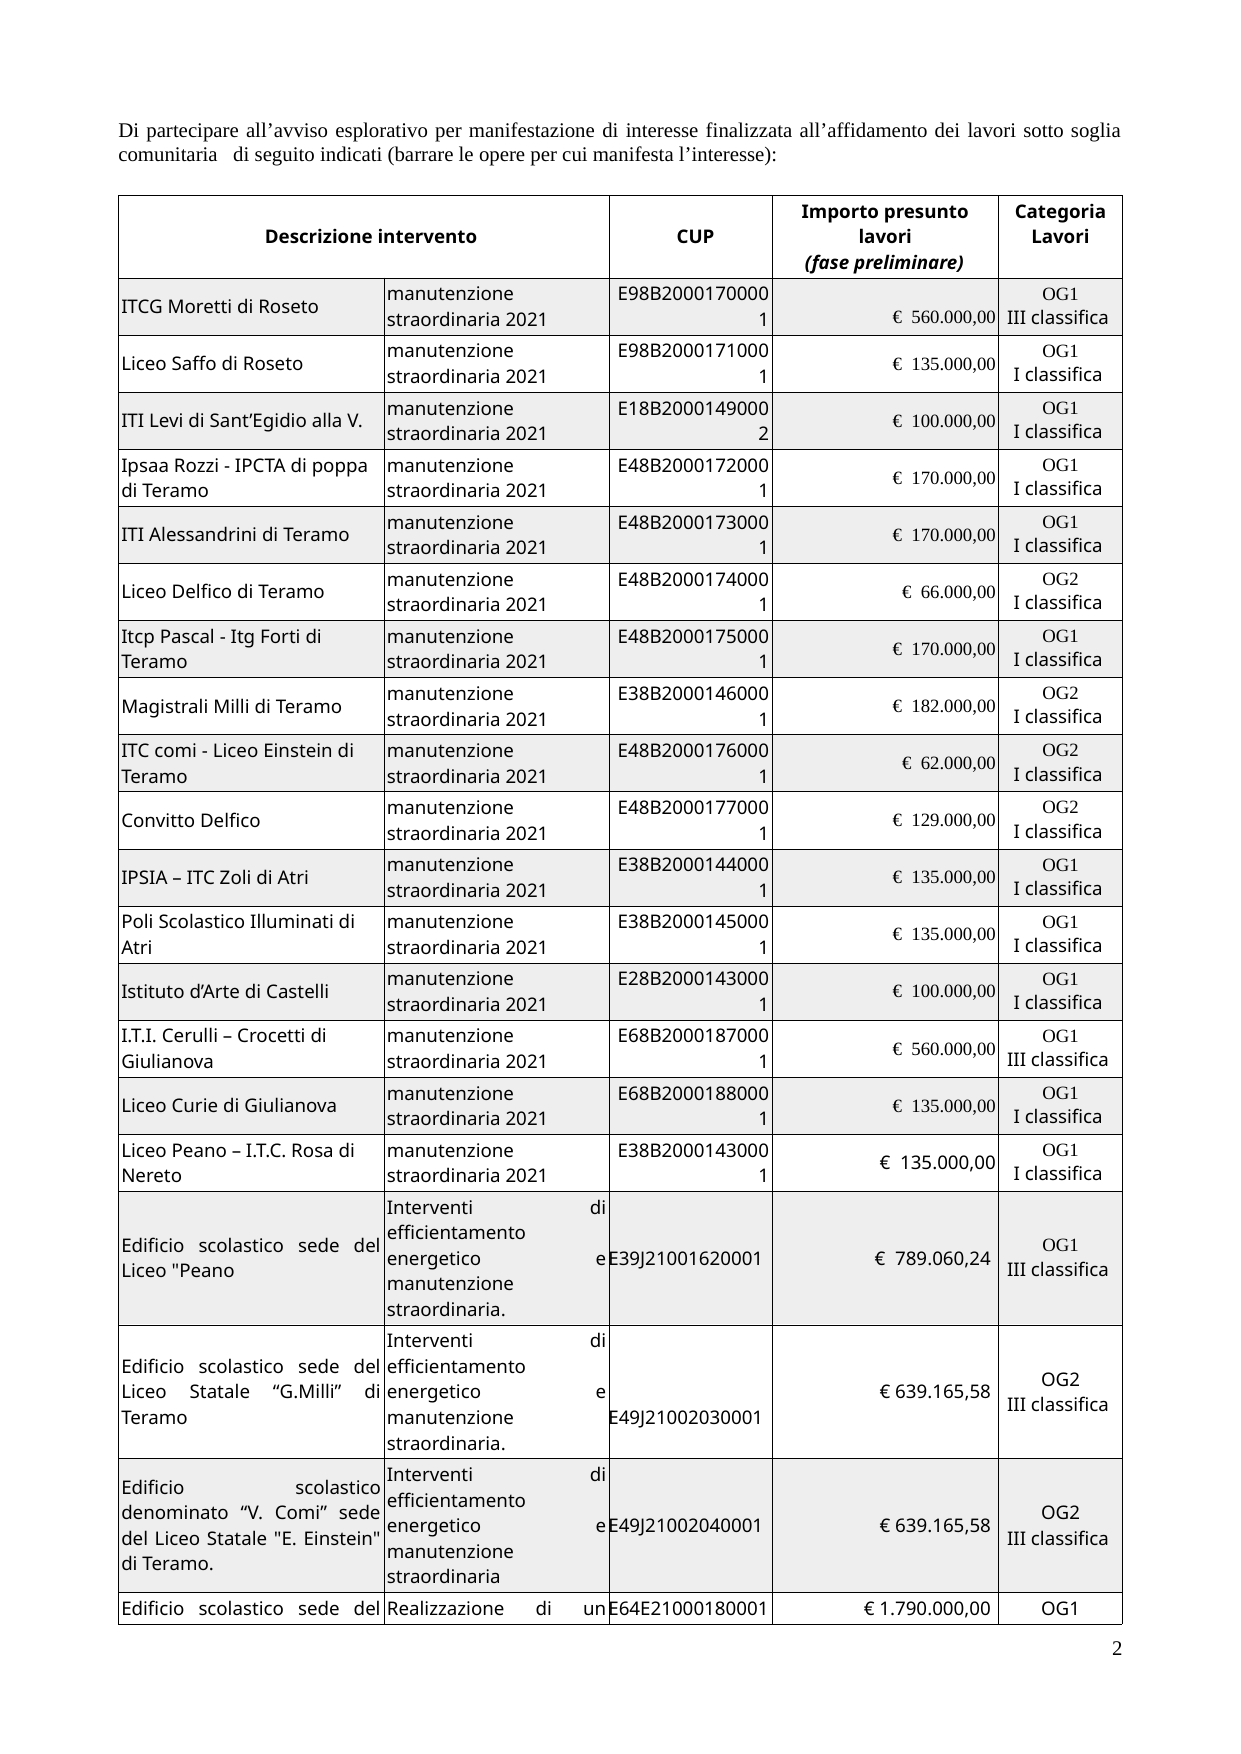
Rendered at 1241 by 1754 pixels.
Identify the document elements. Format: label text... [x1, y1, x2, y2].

table_cell € 100.000,00 [773, 964, 998, 1020]
table_cell ITI Levi di Sant’Egidio alla V. [119, 393, 384, 449]
table_cell I.T.I. Cerulli – Crocetti di Giulianova [119, 1021, 384, 1077]
table_cell OG2 I classifica [999, 792, 1122, 848]
table_cell Liceo Saffo di Roseto [119, 336, 384, 392]
table_cell Liceo Delfico di Teramo [119, 564, 384, 620]
table_cell € 789.060,24 [773, 1192, 998, 1324]
table_cell € 560.000,00 [773, 279, 998, 335]
table_cell OG1 [999, 1593, 1122, 1623]
table_cell manutenzione straordinaria 2021 [385, 279, 609, 335]
table_cell OG1 I classifica [999, 621, 1122, 677]
table_cell IPSIA – ITC Zoli di Atri [119, 850, 384, 906]
table_header Descrizione intervento [119, 196, 609, 278]
table_cell OG1 I classifica [999, 1078, 1122, 1134]
table_cell Magistrali Milli di Teramo [119, 678, 384, 734]
table_cell manutenzione straordinaria 2021 [385, 621, 609, 677]
table_cell Convitto Delfico [119, 792, 384, 848]
table_cell E38B20001440001 [610, 850, 772, 906]
table_cell € 62.000,00 [773, 735, 998, 791]
table_cell Liceo Curie di Giulianova [119, 1078, 384, 1134]
table_cell OG2 I classifica [999, 564, 1122, 620]
table_cell € 639.165,58 [773, 1459, 998, 1592]
table_cell € 1.790.000,00 [773, 1593, 998, 1623]
table_cell E68B20001870001 [610, 1021, 772, 1077]
table_cell E18B20001490002 [610, 393, 772, 449]
table_cell OG2 I classifica [999, 678, 1122, 734]
table_cell manutenzione straordinaria 2021 [385, 735, 609, 791]
table_cell € 135.000,00 [773, 1135, 998, 1191]
table_cell € 560.000,00 [773, 1021, 998, 1077]
table_cell E28B20001430001 [610, 964, 772, 1020]
table_cell E98B20001700001 [610, 279, 772, 335]
table_cell Poli Scolastico Illuminati di Atri [119, 907, 384, 963]
table_cell manutenzione straordinaria 2021 [385, 792, 609, 848]
table_cell Interventi di efficientamento energetico e manutenzione straordinaria [385, 1459, 609, 1592]
table_cell OG1 III classifica [999, 1192, 1122, 1324]
table_cell manutenzione straordinaria 2021 [385, 678, 609, 734]
table_header Importo presunto lavori (fase preliminare) [773, 196, 998, 278]
text Di partecipare all’avviso esplorativo per manifestazione di interesse finalizzata all’affidamento dei lavori sotto soglia comunitaria di seguito indicati (barrare le opere per cui manifesta l’interesse): [118, 118, 1122, 166]
table_cell OG1 I classifica [999, 450, 1122, 506]
table_cell E48B20001750001 [610, 621, 772, 677]
table_cell € 135.000,00 [773, 907, 998, 963]
table_cell € 170.000,00 [773, 507, 998, 563]
table_cell OG2 I classifica [999, 735, 1122, 791]
table_cell € 129.000,00 [773, 792, 998, 848]
table_cell Edificio scolastico sede del [119, 1593, 384, 1623]
table_cell € 135.000,00 [773, 336, 998, 392]
table_cell manutenzione straordinaria 2021 [385, 850, 609, 906]
table_cell manutenzione straordinaria 2021 [385, 450, 609, 506]
table_cell OG1 I classifica [999, 336, 1122, 392]
table_cell € 639.165,58 [773, 1326, 998, 1458]
table_cell Edificio scolastico denominato “V. Comi” sede del Liceo Statale "E. Einstein" di Teramo. [119, 1459, 384, 1592]
table_cell OG1 III classifica [999, 279, 1122, 335]
table_cell manutenzione straordinaria 2021 [385, 1135, 609, 1191]
table_cell € 135.000,00 [773, 850, 998, 906]
table_cell E38B20001450001 [610, 907, 772, 963]
table_cell manutenzione straordinaria 2021 [385, 564, 609, 620]
table_cell ITCG Moretti di Roseto [119, 279, 384, 335]
table_cell OG2 III classifica [999, 1326, 1122, 1458]
table_cell € 170.000,00 [773, 450, 998, 506]
table_cell Realizzazione di un [385, 1593, 609, 1623]
table_cell OG1 I classifica [999, 907, 1122, 963]
table_cell Edificio scolastico sede del Liceo Statale “G.Milli” di Teramo [119, 1326, 384, 1458]
table_cell OG1 I classifica [999, 1135, 1122, 1191]
table_cell E49J21002040001 [610, 1459, 772, 1592]
table_cell OG1 I classifica [999, 507, 1122, 563]
table_cell manutenzione straordinaria 2021 [385, 507, 609, 563]
table_cell E68B20001880001 [610, 1078, 772, 1134]
table_cell Liceo Peano – I.T.C. Rosa di Nereto [119, 1135, 384, 1191]
table_cell Itcp Pascal - Itg Forti di Teramo [119, 621, 384, 677]
table_cell E48B20001770001 [610, 792, 772, 848]
table_cell manutenzione straordinaria 2021 [385, 393, 609, 449]
table_cell OG1 I classifica [999, 393, 1122, 449]
table_cell OG1 III classifica [999, 1021, 1122, 1077]
table_cell E48B20001740001 [610, 564, 772, 620]
table_cell E64E21000180001 [610, 1593, 772, 1623]
table_cell manutenzione straordinaria 2021 [385, 336, 609, 392]
table_header CUP [610, 196, 772, 278]
table_cell E38B20001430001 [610, 1135, 772, 1191]
table_header Categoria Lavori [999, 196, 1122, 278]
table_cell € 182.000,00 [773, 678, 998, 734]
table_cell € 100.000,00 [773, 393, 998, 449]
table_cell € 135.000,00 [773, 1078, 998, 1134]
table_cell E98B20001710001 [610, 336, 772, 392]
table_cell ITC comi - Liceo Einstein di Teramo [119, 735, 384, 791]
table_cell Interventi di efficientamento energetico e manutenzione straordinaria. [385, 1192, 609, 1324]
table_cell OG1 I classifica [999, 850, 1122, 906]
table_cell Istituto d’Arte di Castelli [119, 964, 384, 1020]
table_cell E49J21002030001 [610, 1326, 772, 1458]
table_cell E48B20001760001 [610, 735, 772, 791]
table_cell € 170.000,00 [773, 621, 998, 677]
table_cell manutenzione straordinaria 2021 [385, 1021, 609, 1077]
table_cell manutenzione straordinaria 2021 [385, 1078, 609, 1134]
table_cell Interventi di efficientamento energetico e manutenzione straordinaria. [385, 1326, 609, 1458]
table_cell ITI Alessandrini di Teramo [119, 507, 384, 563]
table_cell manutenzione straordinaria 2021 [385, 907, 609, 963]
table_cell manutenzione straordinaria 2021 [385, 964, 609, 1020]
table_cell E39J21001620001 [610, 1192, 772, 1324]
table_cell OG2 III classifica [999, 1459, 1122, 1592]
table_cell € 66.000,00 [773, 564, 998, 620]
table_cell OG1 I classifica [999, 964, 1122, 1020]
table_cell E38B20001460001 [610, 678, 772, 734]
table_cell E48B20001730001 [610, 507, 772, 563]
table_cell E48B20001720001 [610, 450, 772, 506]
table_cell Edificio scolastico sede del Liceo "Peano [119, 1192, 384, 1324]
table_cell Ipsaa Rozzi - IPCTA di poppa di Teramo [119, 450, 384, 506]
